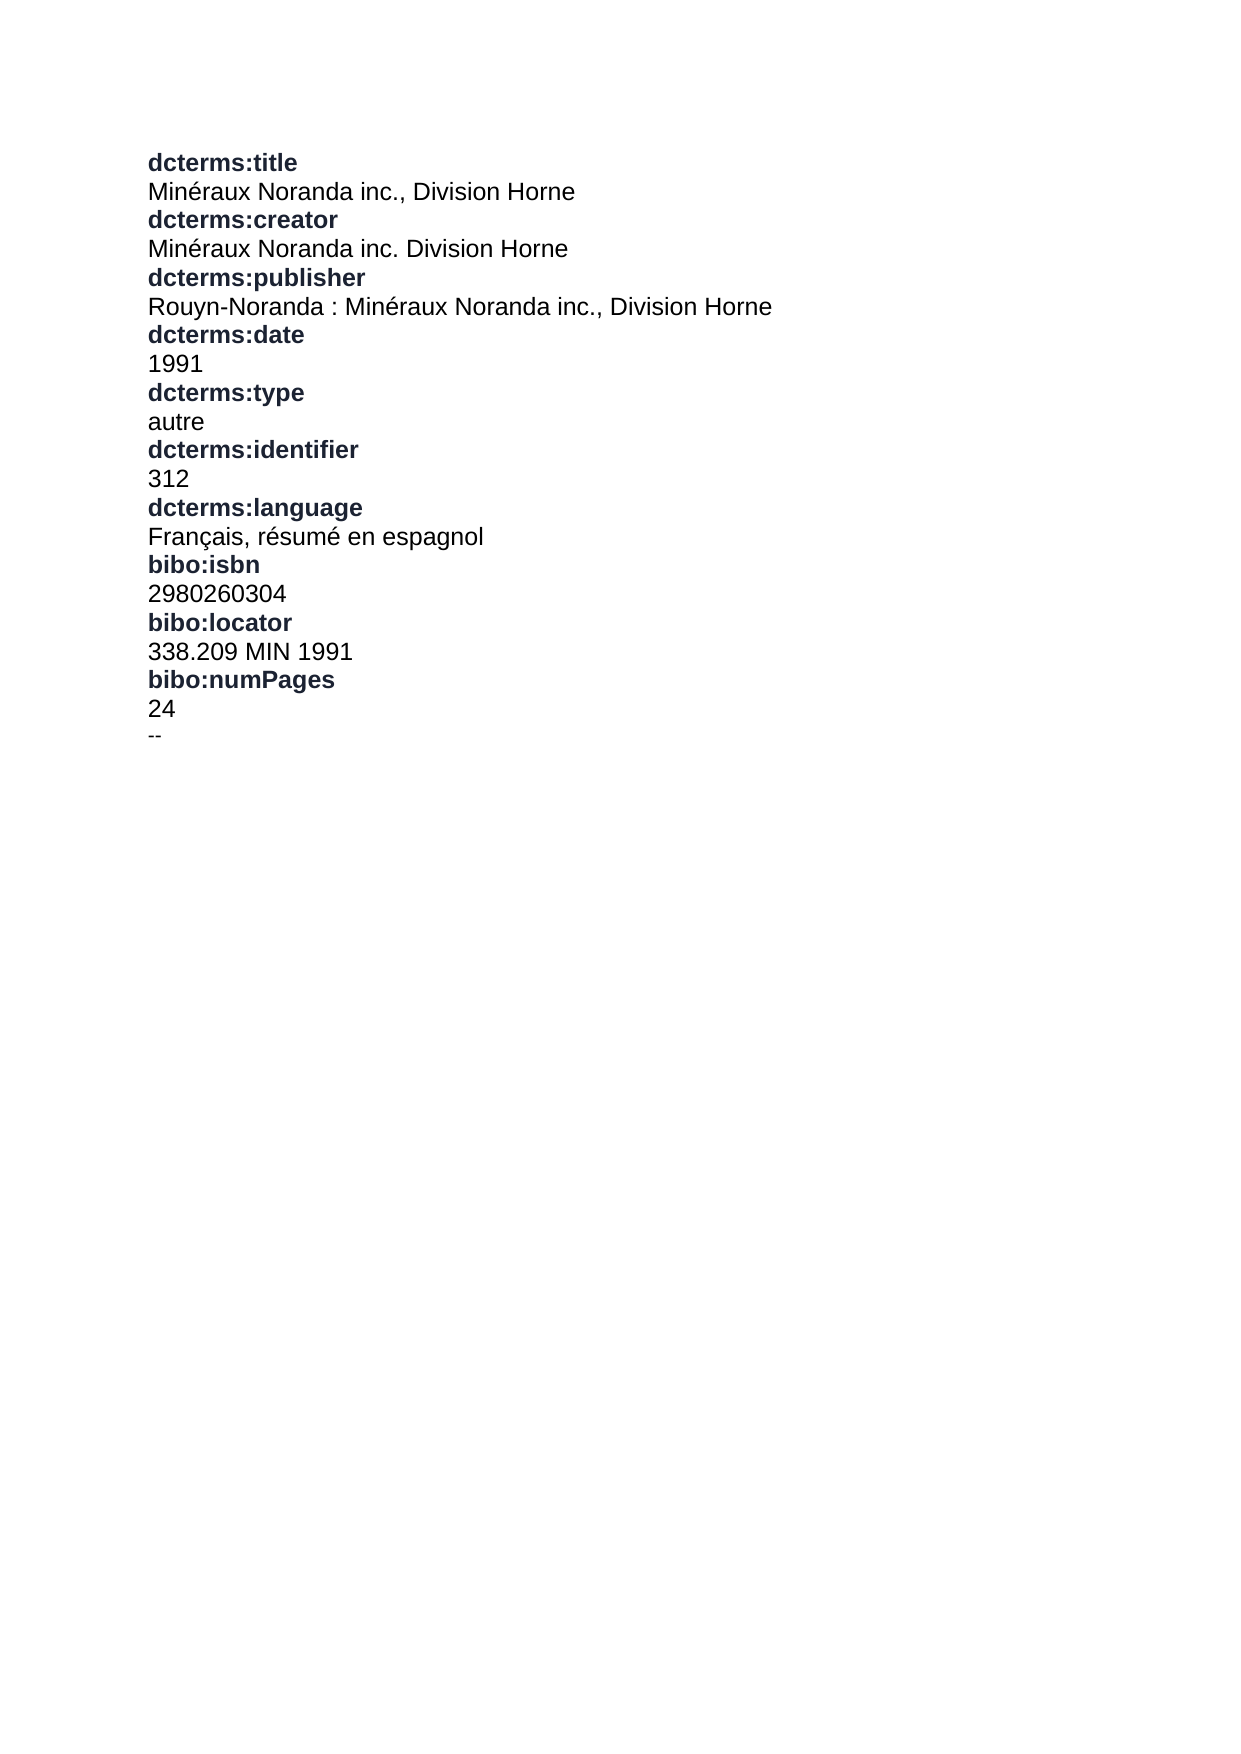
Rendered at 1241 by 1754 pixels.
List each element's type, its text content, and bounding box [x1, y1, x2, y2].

text autre [148, 406, 1092, 435]
text Français, résumé en espagnol [148, 521, 1092, 550]
text dcterms:identifier [148, 435, 1092, 464]
text dcterms:language [148, 493, 1092, 521]
text dcterms:title [148, 148, 1092, 176]
text bibo:numPages [148, 665, 1092, 694]
text -- [148, 723, 1092, 747]
text bibo:locator [148, 608, 1092, 636]
text bibo:isbn [148, 550, 1092, 579]
text Minéraux Noranda inc., Division Horne [148, 176, 1092, 205]
text 24 [148, 694, 1092, 723]
text 312 [148, 464, 1092, 493]
text dcterms:date [148, 320, 1092, 349]
text 338.209 MIN 1991 [148, 636, 1092, 665]
text 2980260304 [148, 579, 1092, 608]
text dcterms:creator [148, 205, 1092, 234]
text dcterms:type [148, 378, 1092, 406]
text Minéraux Noranda inc. Division Horne [148, 234, 1092, 263]
text 1991 [148, 349, 1092, 378]
text dcterms:publisher [148, 263, 1092, 291]
text Rouyn-Noranda : Minéraux Noranda inc., Division Horne [148, 291, 1092, 320]
